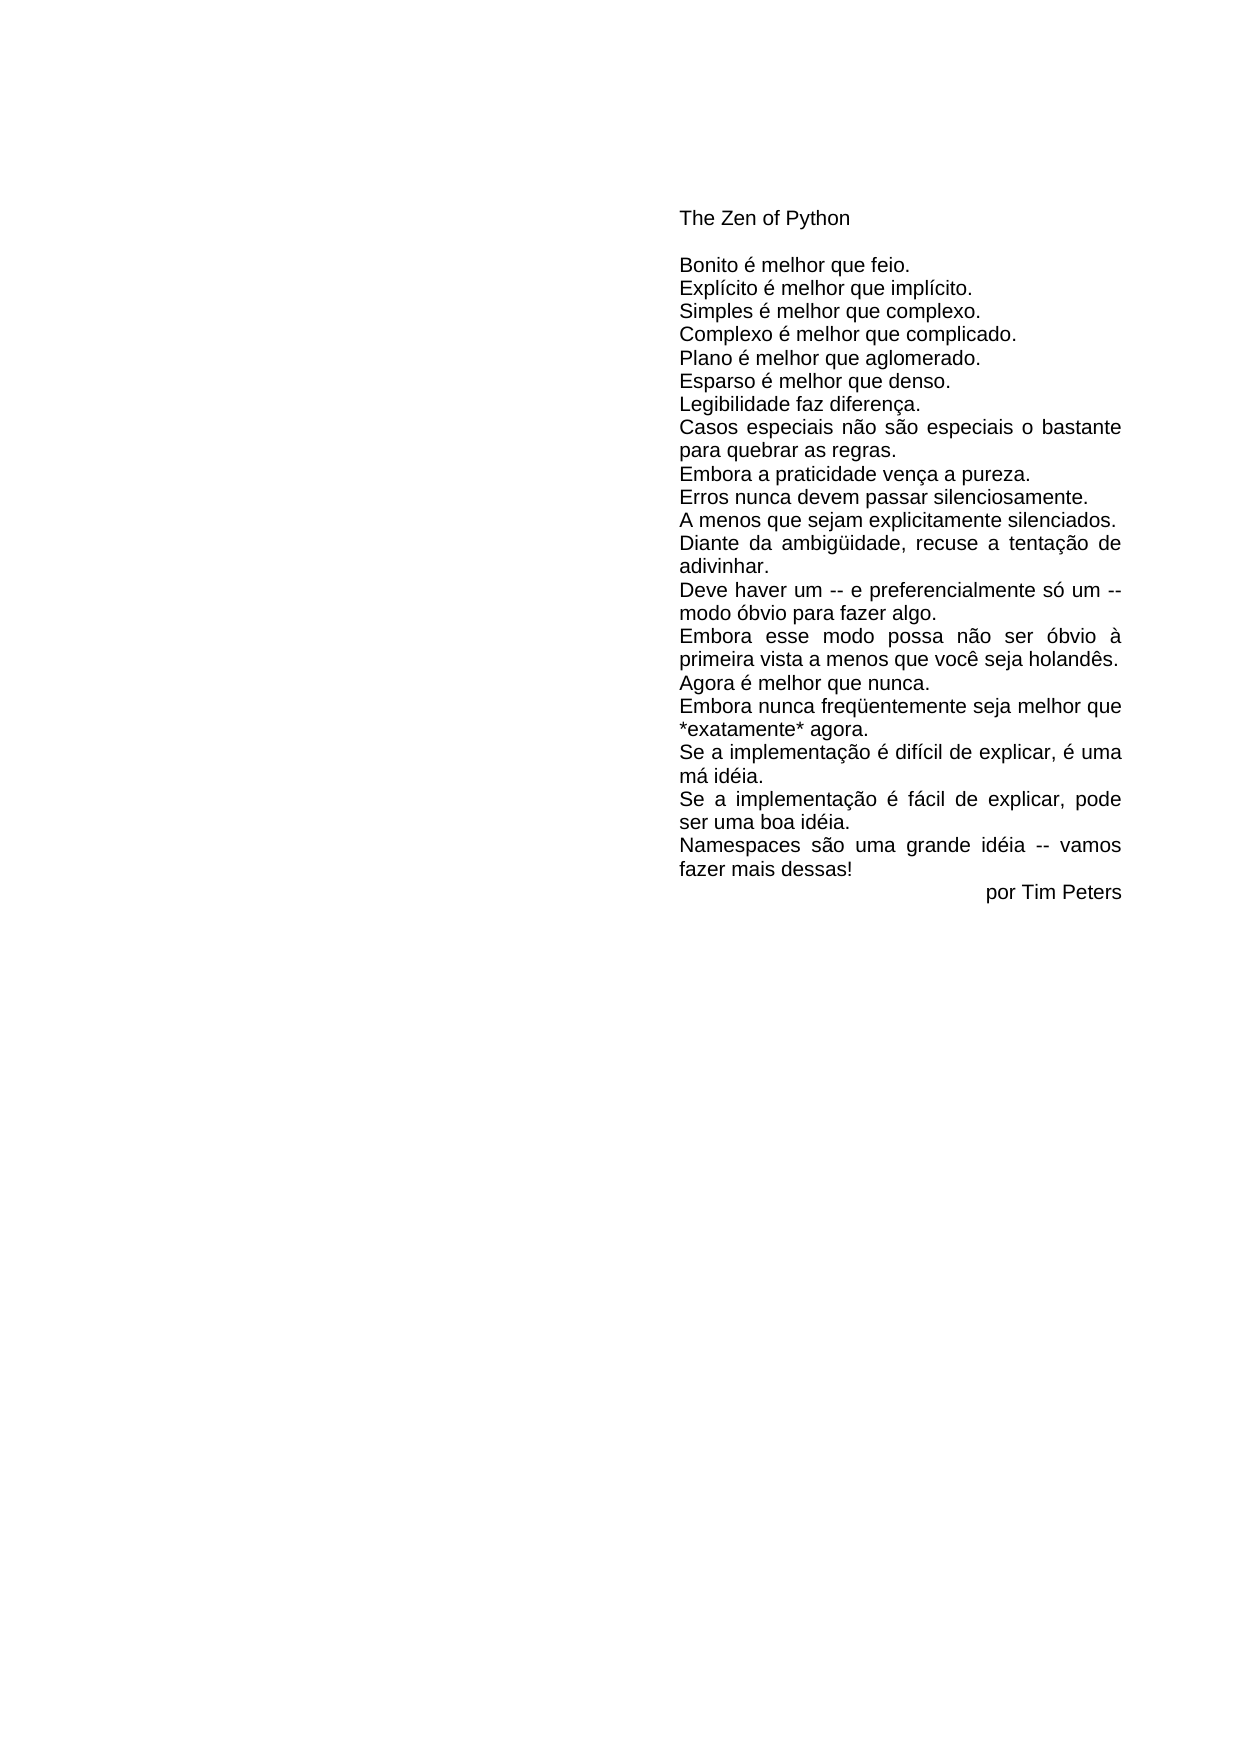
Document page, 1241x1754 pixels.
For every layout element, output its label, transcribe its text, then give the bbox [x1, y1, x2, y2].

text Bonito é melhor que feio. [679, 253, 1122, 276]
text Esparso é melhor que denso. [679, 369, 1122, 392]
text Plano é melhor que aglomerado. [679, 346, 1122, 369]
text por Tim Peters [679, 880, 1122, 903]
text Diante da ambigüidade, recuse a tentação de adivinhar. [679, 532, 1122, 578]
text Namespaces são uma grande idéia -- vamos fazer mais dessas! [679, 834, 1122, 880]
text Embora a praticidade vença a pureza. [679, 462, 1122, 485]
text Casos especiais não são especiais o bastante para quebrar as regras. [679, 416, 1122, 462]
text A menos que sejam explicitamente silenciados. [679, 509, 1122, 532]
text Se a implementação é difícil de explicar, é uma má idéia. [679, 741, 1122, 787]
text Complexo é melhor que complicado. [679, 323, 1122, 346]
text Agora é melhor que nunca. [679, 671, 1122, 694]
text Erros nunca devem passar silenciosamente. [679, 485, 1122, 509]
text Explícito é melhor que implícito. [679, 276, 1122, 299]
text Embora esse modo possa não ser óbvio à primeira vista a menos que você seja holandês. [679, 625, 1122, 671]
text Se a implementação é fácil de explicar, pode ser uma boa idéia. [679, 787, 1122, 834]
text Legibilidade faz diferença. [679, 392, 1122, 416]
text Embora nunca freqüentemente seja melhor que *exatamente* agora. [679, 694, 1122, 741]
text Deve haver um -- e preferencialmente só um -- modo óbvio para fazer algo. [679, 578, 1122, 625]
text Simples é melhor que complexo. [679, 299, 1122, 323]
text The Zen of Python [679, 207, 1122, 230]
